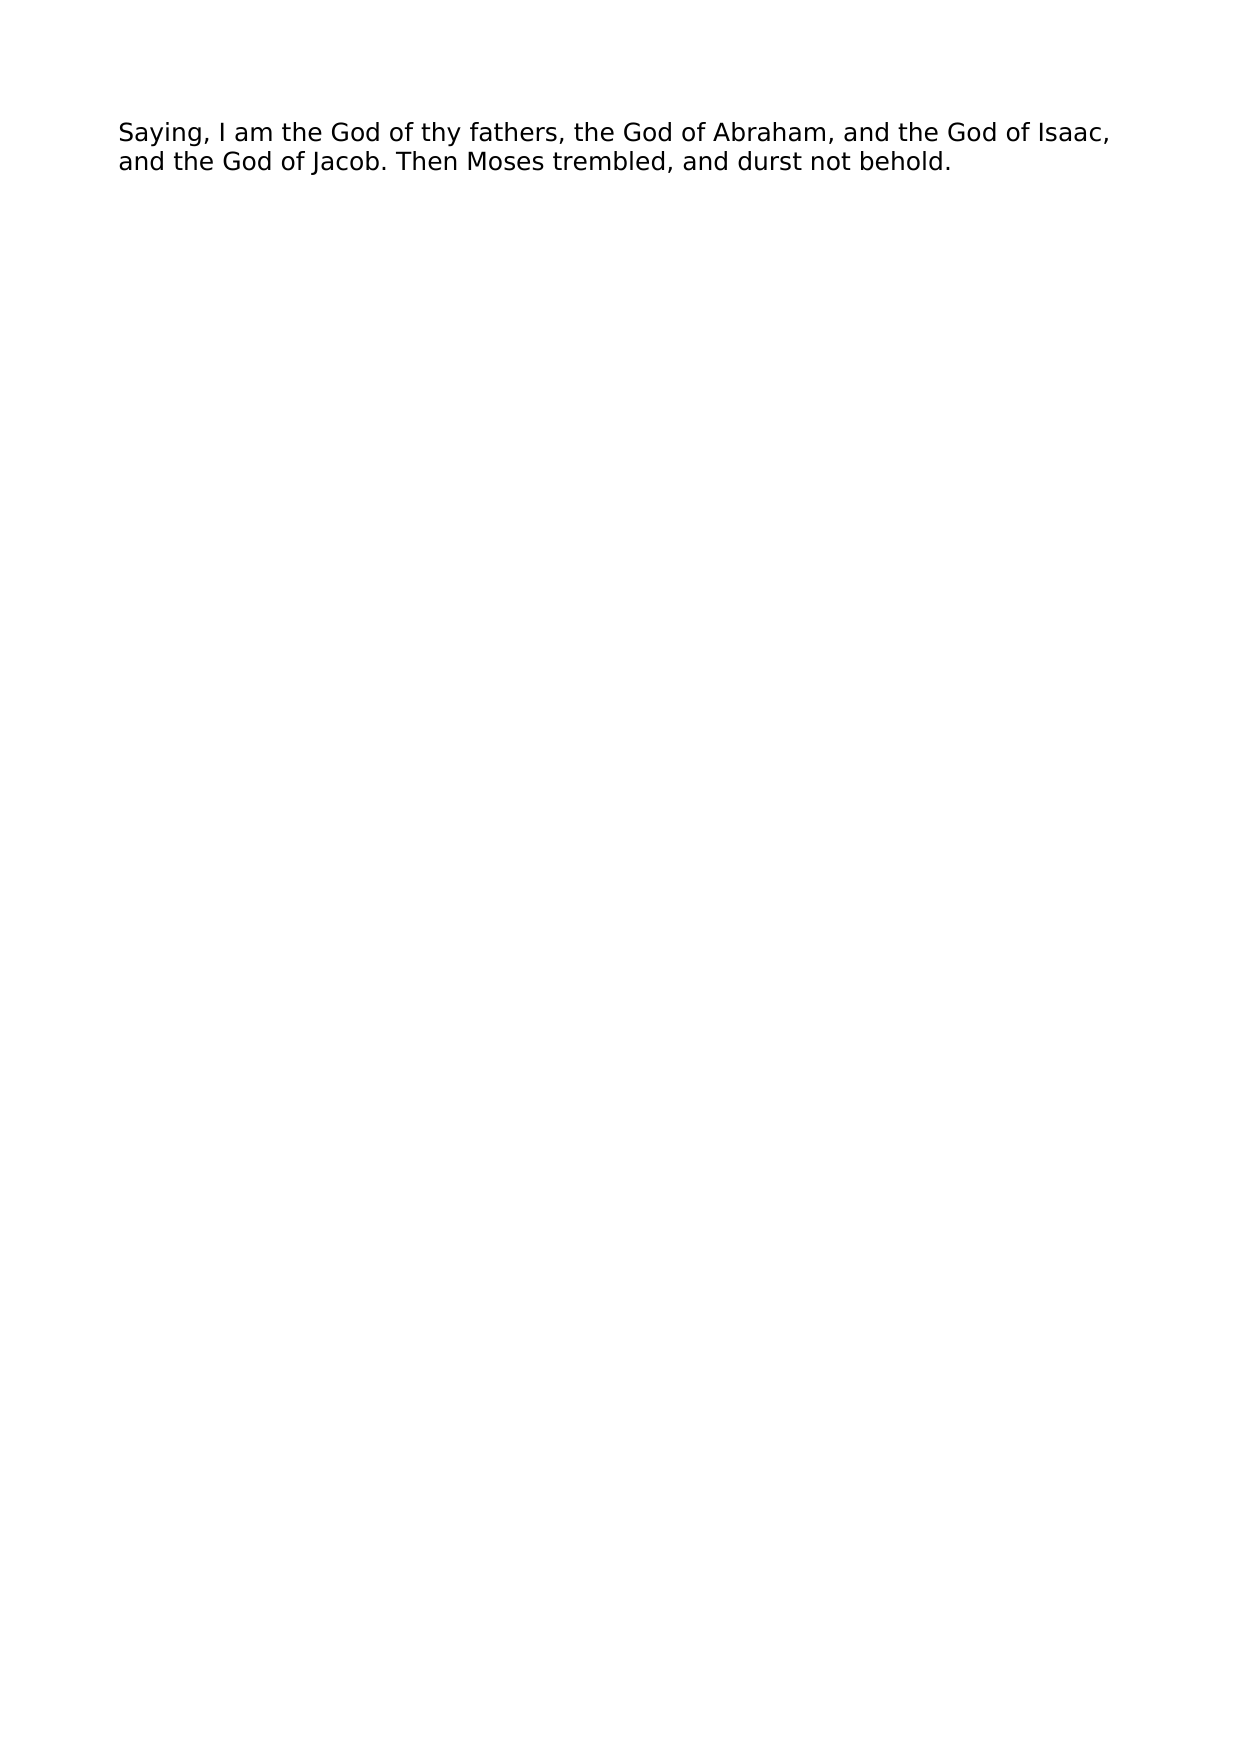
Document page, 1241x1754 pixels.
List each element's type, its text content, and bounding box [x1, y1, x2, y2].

text Saying, I am the God of thy fathers, the God of Abraham, and the God of Isaac, and the God of Jacob. Then Moses trembled, and durst not behold. [118, 118, 1122, 176]
